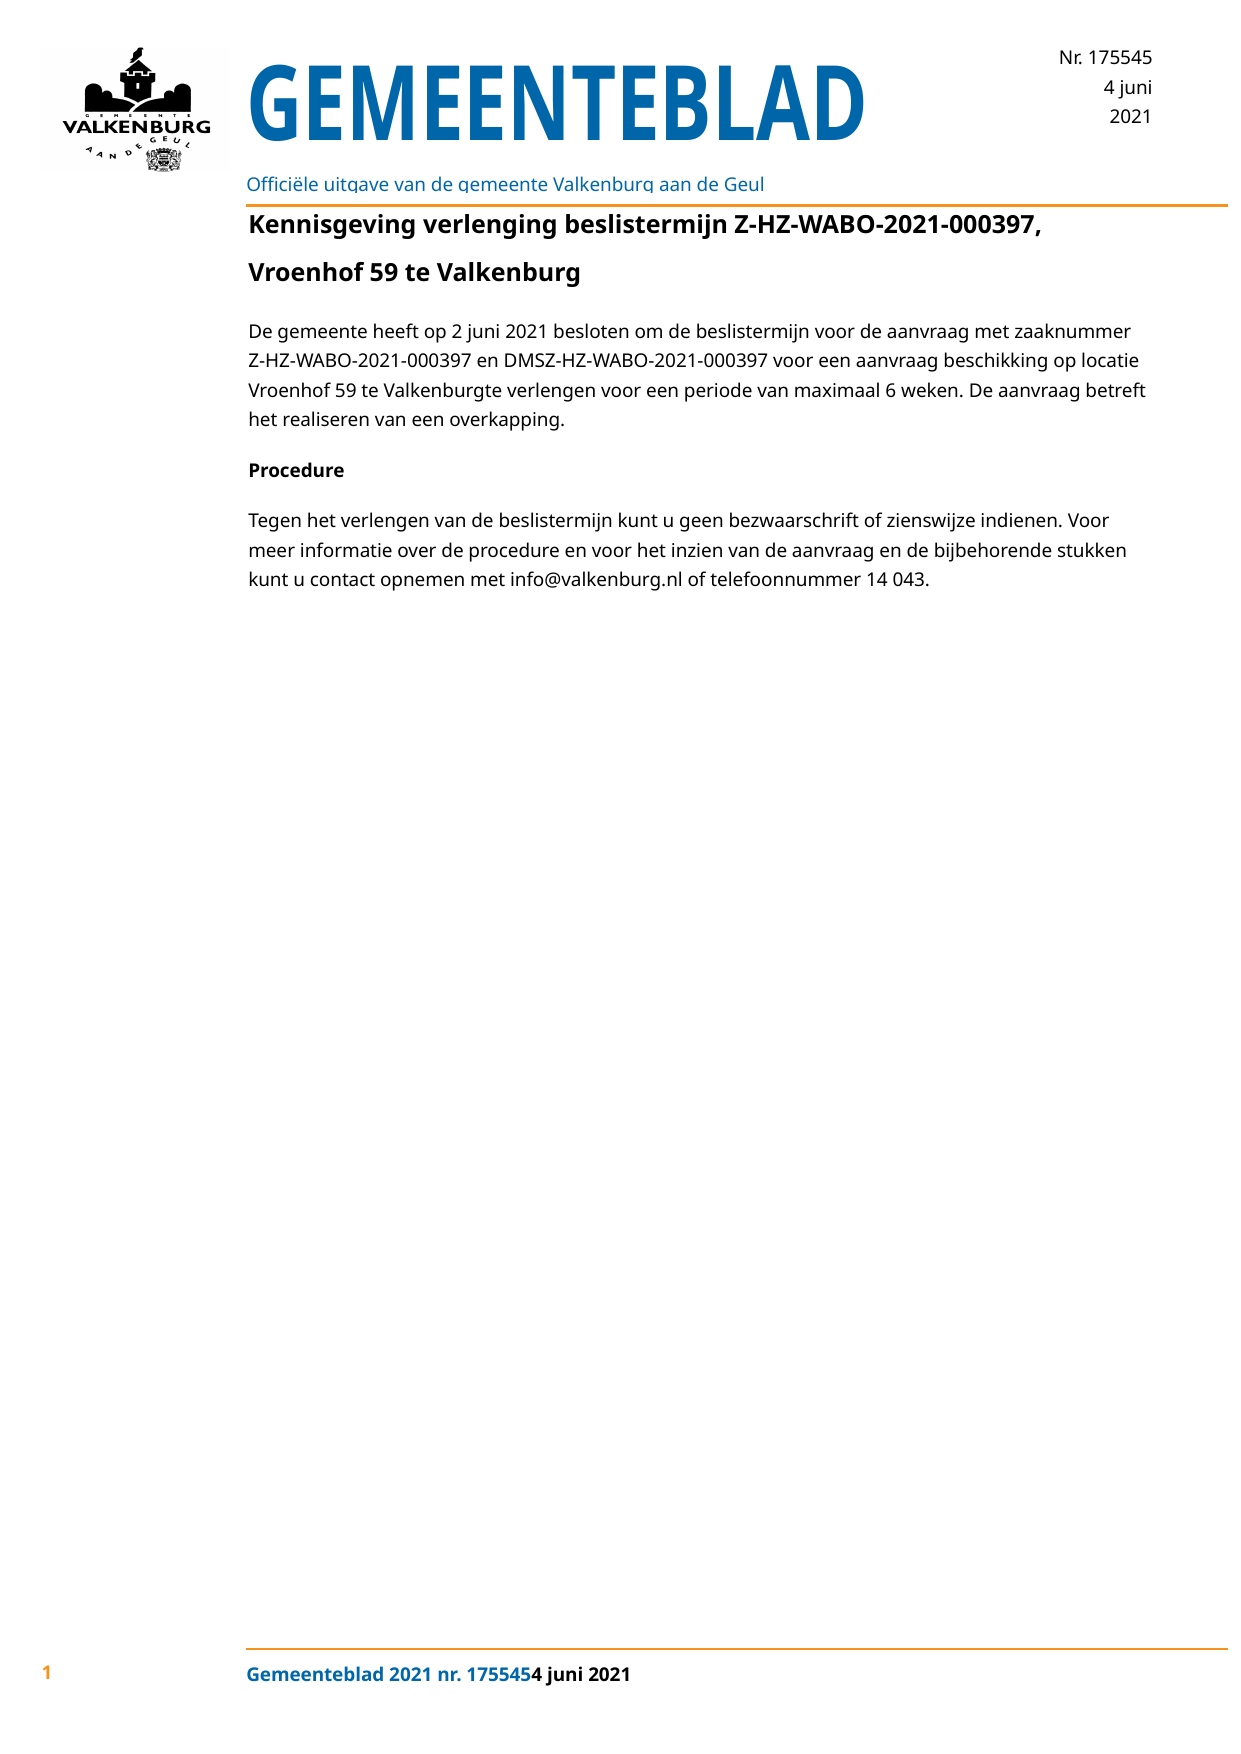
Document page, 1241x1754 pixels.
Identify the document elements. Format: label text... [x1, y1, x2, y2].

text Tegen het verlengen van de beslistermijn kunt u geen bezwaarschrift of zienswijze indienen. Voor meer informatie over de procedure en voor het inzien van de aanvraag en de bijbehorende stukken kunt u contact opnemen met info@valkenburg.nl of telefoonnummer 14 043. [248, 507, 1152, 592]
text Kennisgeving verlenging beslistermijn Z-HZ-WABO-2021-000397, Vroenhof 59 te Valkenburg [248, 207, 1152, 288]
text Procedure [248, 457, 1152, 483]
picture [41, 47, 231, 172]
text De gemeente heeft op 2 juni 2021 besloten om de beslistermijn voor de aanvraag met zaaknummer Z-HZ-WABO-2021-000397 en DMSZ-HZ-WABO-2021-000397 voor een aanvraag beschikking op locatie Vroenhof 59 te Valkenburgte verlengen voor een periode van maximaal 6 weken. De aanvraag betreft het realiseren van een overkapping. [248, 318, 1152, 432]
